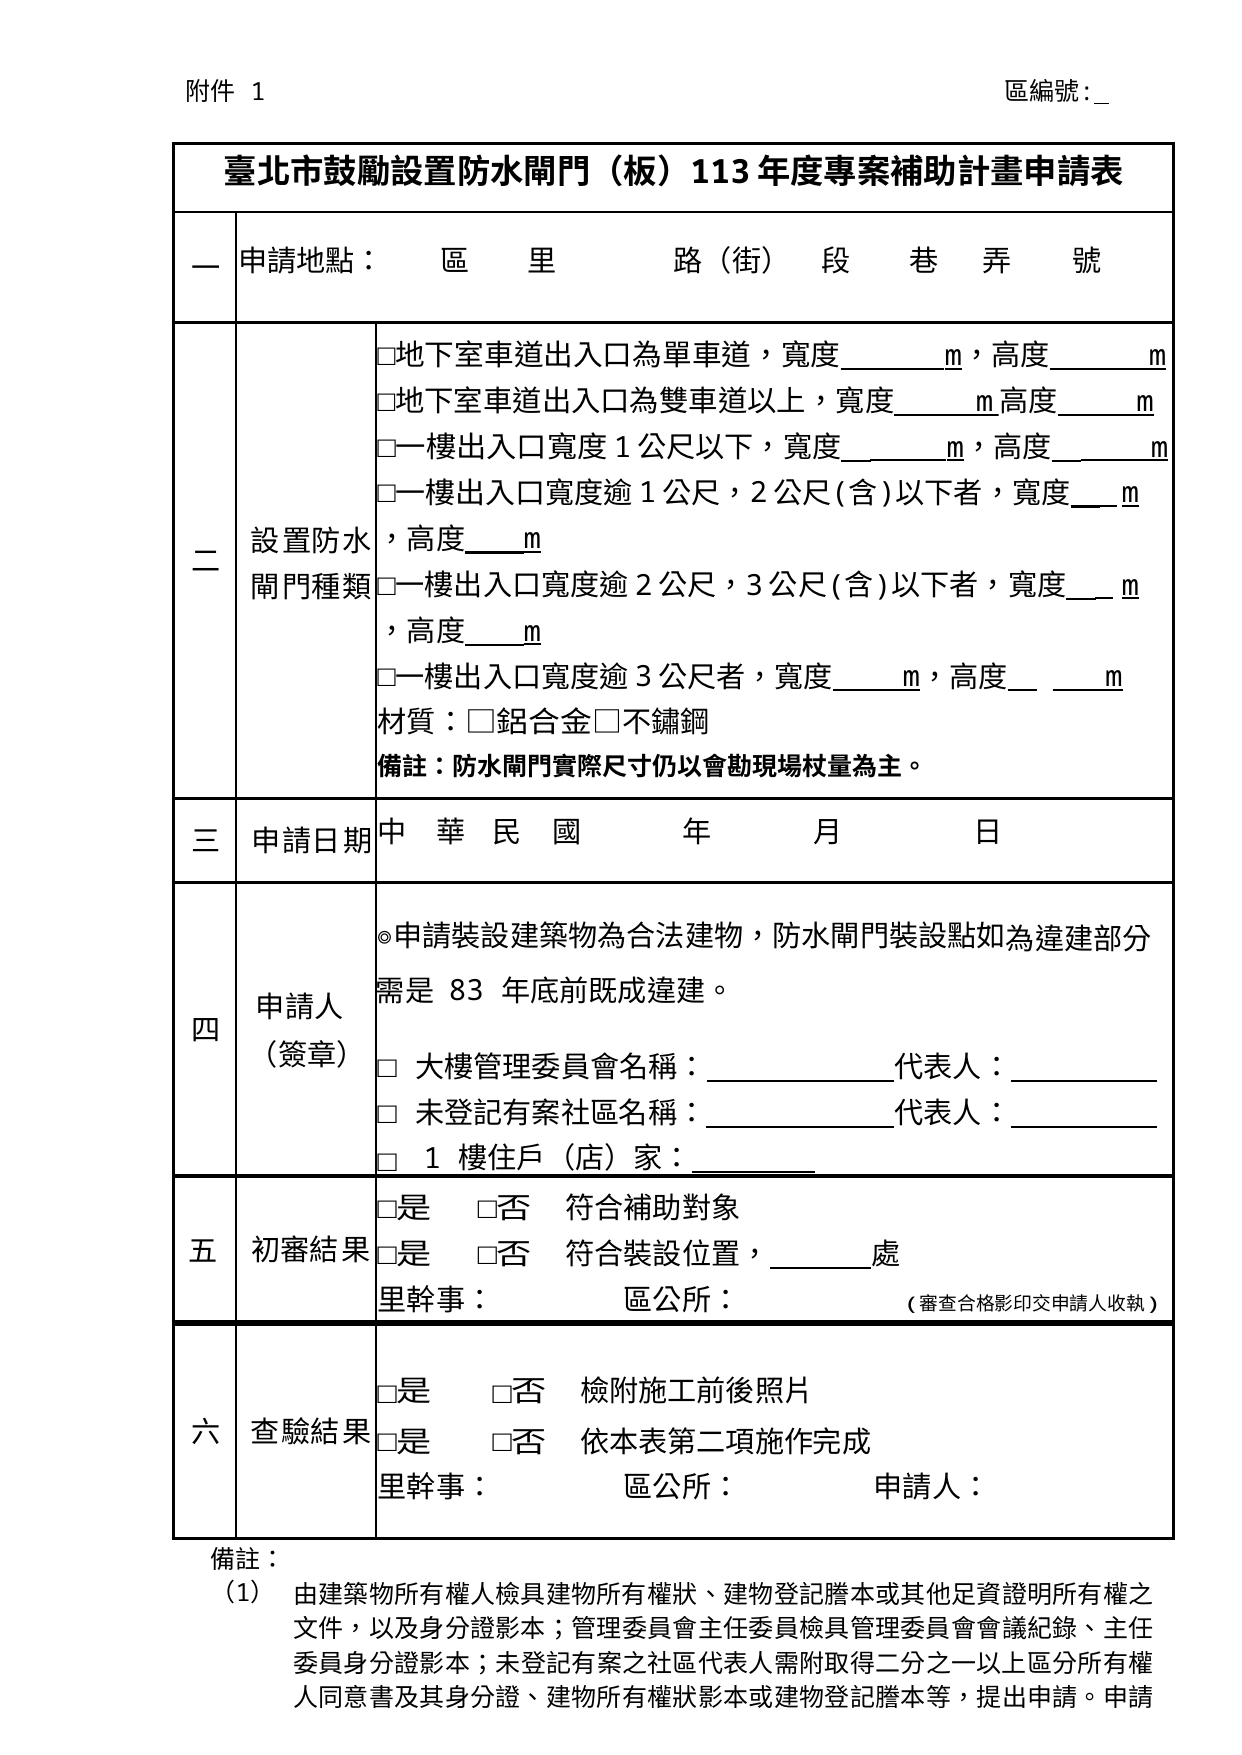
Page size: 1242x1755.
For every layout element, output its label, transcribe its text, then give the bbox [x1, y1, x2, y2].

table_cell 五 [175, 1178, 235, 1320]
table_cell 四 [175, 884, 235, 1174]
table_cell □地下室車道出入口為單車道，寬度 m，高度 m □地下室車道出入口為雙車道以上，寬度 m高度 m □一樓出入口寬度1公尺以下，寬度 m，高度 m □一樓出入口寬度逾1公尺，2公尺(含)以下者，寬度 m ，高度 m □一樓出入口寬度逾2公尺，3公尺(含)以下者，寬度 m ，高度 m □一樓出入口寬度逾3公尺者，寬度 m，高度 m 材質：□鋁合金□不鏽鋼 備註：防水閘門實際尺寸仍以會勘現場杖量為主。 [377, 324, 1172, 797]
table_cell 申請地點： 區 里 路（街） 段 巷 弄 號 [237, 213, 1172, 321]
table_header 臺北市鼓勵設置防水閘門（板）113年度專案補助計畫申請表 [175, 145, 1172, 211]
text 備註： [210, 1540, 1154, 1574]
table_cell 三 [175, 800, 235, 881]
table_cell 申請日期 [237, 800, 375, 881]
table_cell 中 華 民 國 年 月 日 [377, 800, 1172, 881]
table_cell 查驗結果 [237, 1326, 375, 1537]
table_cell 申請人 （簽章） [237, 884, 375, 1174]
table_cell 二 [175, 324, 235, 797]
table_cell 設置防水 閘門種類 [237, 324, 375, 797]
table_cell □是 □否 檢附施工前後照片 □是 □否 依本表第二項施作完成 里幹事： 區公所： 申請人： [377, 1326, 1172, 1537]
table_cell 一 [175, 213, 235, 321]
table_cell 初審結果 [237, 1178, 375, 1320]
table_cell ◎申請裝設建築物為合法建物，防水閘門裝設點如為違建部分需是 83 年底前既成違建。 □ 大樓管理委員會名稱： 代表人： □ 未登記有案社區名稱： 代表人： □ 1 樓住戶（店）家： 聯絡電話： [377, 884, 1172, 1174]
list 由建築物所有權人檢具建物所有權狀、建物登記謄本或其他足資證明所有權之文件，以及身分證影本；管理委員會主任委員檢具管理委員會會議紀錄、主任委員身分證影本；未登記有案之社區代表人需附取得二分之一以上區分所有權人同意書及其身分證、建物所有權狀影本或建物登記謄本等，提出申請。申請 [210, 1574, 1154, 1712]
text 附件 1 區編號: [185, 69, 1154, 105]
table_cell □是 □否 符合補助對象 □是 □否 符合裝設位置， 處 里幹事： 區公所： (審查合格影印交申請人收執) [377, 1178, 1172, 1320]
table_cell 六 [175, 1326, 235, 1537]
